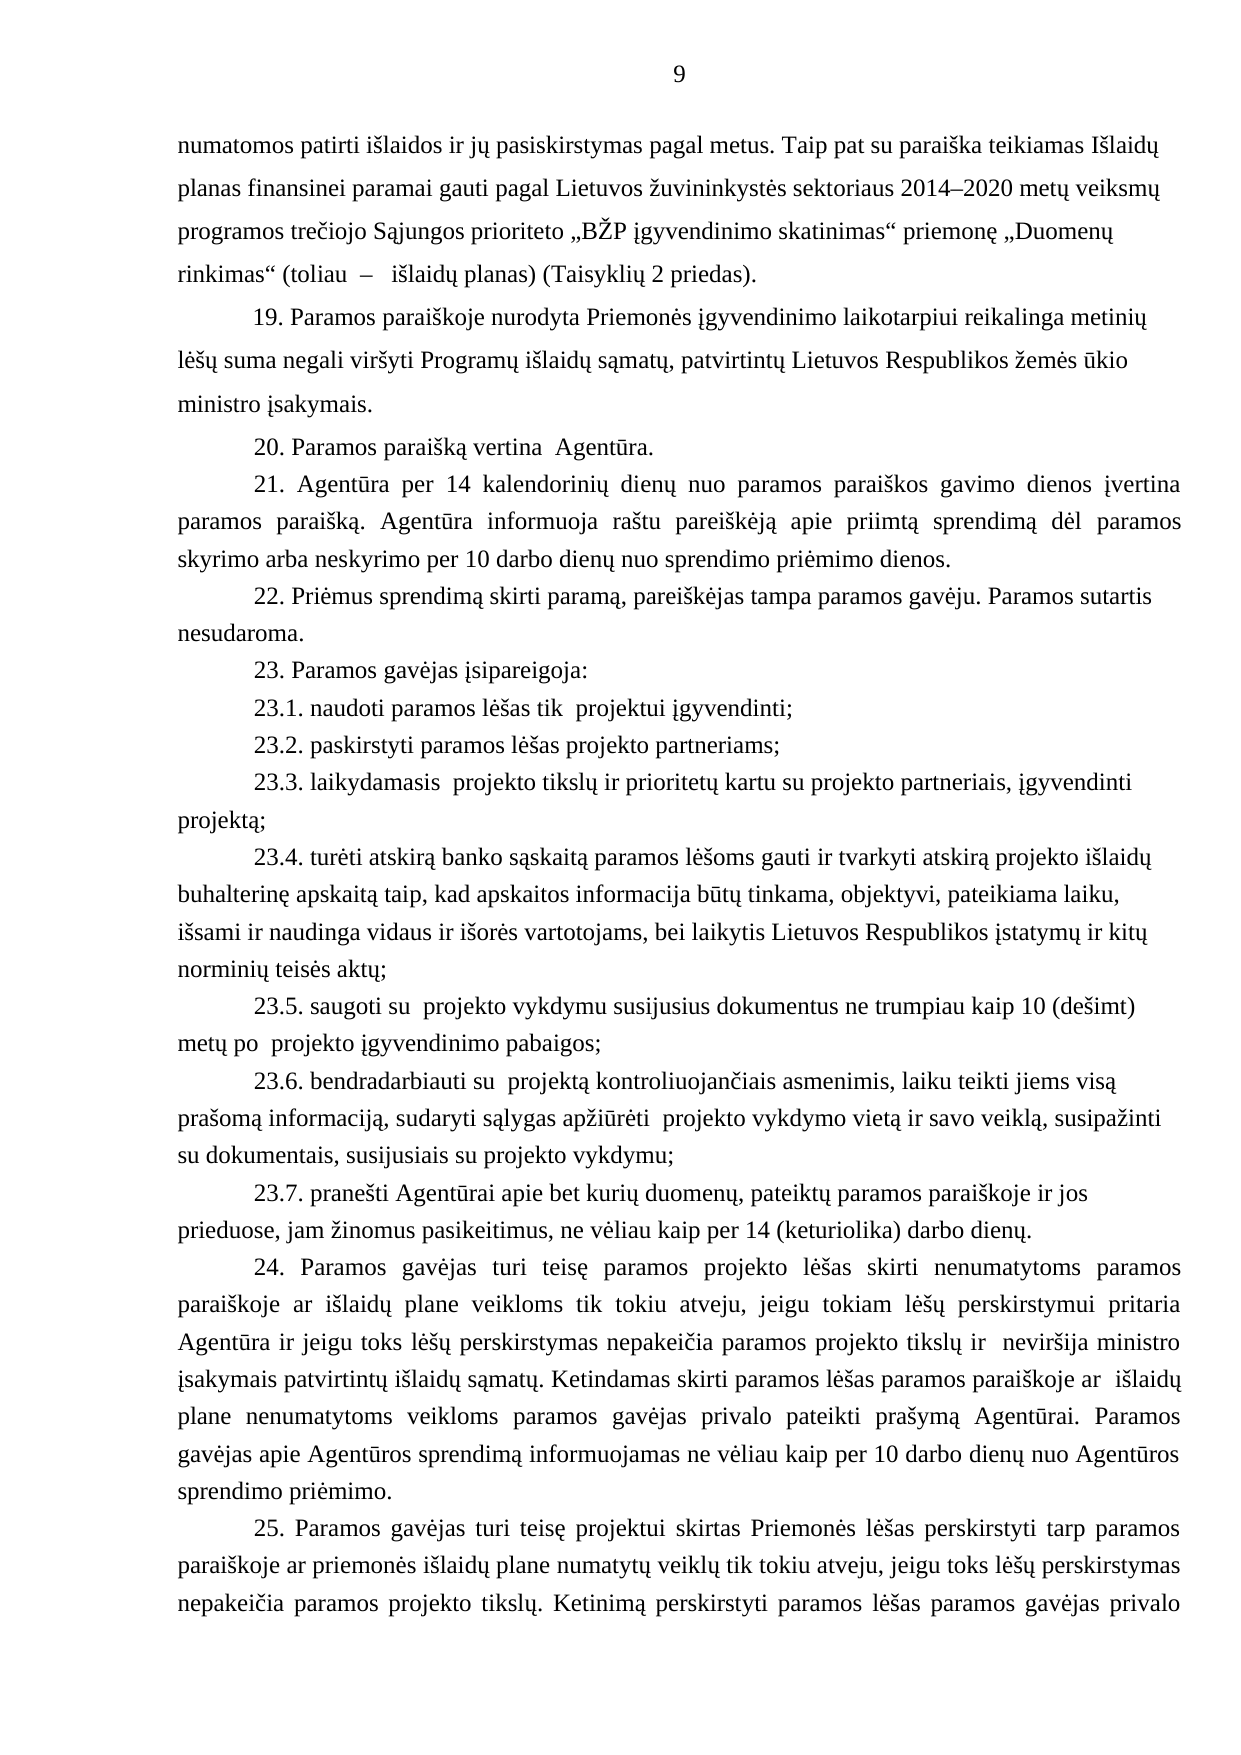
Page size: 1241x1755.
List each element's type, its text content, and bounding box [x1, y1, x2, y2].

text 22. Priėmus sprendimą skirti paramą, pareiškėjas tampa paramos gavėju. Paramos sutartis nesudaroma. [177, 581, 1181, 647]
text 23.5. saugoti su projekto vykdymu susijusius dokumentus ne trumpiau kaip 10 (dešimt) metų po projekto įgyvendinimo pabaigos; [177, 991, 1181, 1057]
text numatomos patirti išlaidos ir jų pasiskirstymas pagal metus. Taip pat su paraiška teikiamas Išlaidų planas finansinei paramai gauti pagal Lietuvos žuvininkystės sektoriaus 2014–2020 metų veiksmų programos trečiojo Sąjungos prioriteto „BŽP įgyvendinimo skatinimas“ priemonę „Duomenų rinkimas“ (toliau – išlaidų planas) (Taisyklių 2 priedas). [177, 130, 1181, 288]
text 23.2. paskirstyti paramos lėšas projekto partneriams; [177, 730, 1181, 759]
text 23.7. pranešti Agentūrai apie bet kurių duomenų, pateiktų paramos paraiškoje ir jos prieduose, jam žinomus pasikeitimus, ne vėliau kaip per 14 (keturiolika) darbo dienų. [177, 1178, 1181, 1244]
text 23.1. naudoti paramos lėšas tik projektui įgyvendinti; [177, 693, 1181, 722]
text 20. Paramos paraišką vertina Agentūra. [177, 432, 1181, 461]
text 21. Agentūra per 14 kalendorinių dienų nuo paramos paraiškos gavimo dienos įvertina paramos paraišką. Agentūra informuoja raštu pareiškėją apie priimtą sprendimą dėl paramos skyrimo arba neskyrimo per 10 darbo dienų nuo sprendimo priėmimo dienos. [177, 469, 1181, 572]
text 25. Paramos gavėjas turi teisę projektui skirtas Priemonės lėšas perskirstyti tarp paramos paraiškoje ar priemonės išlaidų plane numatytų veiklų tik tokiu atveju, jeigu toks lėšų perskirstymas nepakeičia paramos projekto tikslų. Ketinimą perskirstyti paramos lėšas paramos gavėjas privalo [177, 1513, 1181, 1617]
text 23.4. turėti atskirą banko sąskaitą paramos lėšoms gauti ir tvarkyti atskirą projekto išlaidų buhalterinę apskaitą taip, kad apskaitos informacija būtų tinkama, objektyvi, pateikiama laiku, išsami ir naudinga vidaus ir išorės vartotojams, bei laikytis Lietuvos Respublikos įstatymų ir kitų norminių teisės aktų; [177, 842, 1181, 983]
text 24. Paramos gavėjas turi teisę paramos projekto lėšas skirti nenumatytoms paramos paraiškoje ar išlaidų plane veikloms tik tokiu atveju, jeigu tokiam lėšų perskirstymui pritaria Agentūra ir jeigu toks lėšų perskirstymas nepakeičia paramos projekto tikslų ir neviršija ministro įsakymais patvirtintų išlaidų sąmatų. Ketindamas skirti paramos lėšas paramos paraiškoje ar išlaidų plane nenumatytoms veikloms paramos gavėjas privalo pateikti prašymą Agentūrai. Paramos gavėjas apie Agentūros sprendimą informuojamas ne vėliau kaip per 10 darbo dienų nuo Agentūros sprendimo priėmimo. [177, 1252, 1181, 1505]
text 23.3. laikydamasis projekto tikslų ir prioritetų kartu su projekto partneriais, įgyvendinti projektą; [177, 767, 1181, 833]
text 23.6. bendradarbiauti su projektą kontroliuojančiais asmenimis, laiku teikti jiems visą prašomą informaciją, sudaryti sąlygas apžiūrėti projekto vykdymo vietą ir savo veiklą, susipažinti su dokumentais, susijusiais su projekto vykdymu; [177, 1066, 1181, 1169]
text 23. Paramos gavėjas įsipareigoja: [177, 656, 1181, 684]
text 19. Paramos paraiškoje nurodyta Priemonės įgyvendinimo laikotarpiui reikalinga metinių lėšų suma negali viršyti Programų išlaidų sąmatų, patvirtintų Lietuvos Respublikos žemės ūkio ministro įsakymais. [177, 302, 1181, 417]
